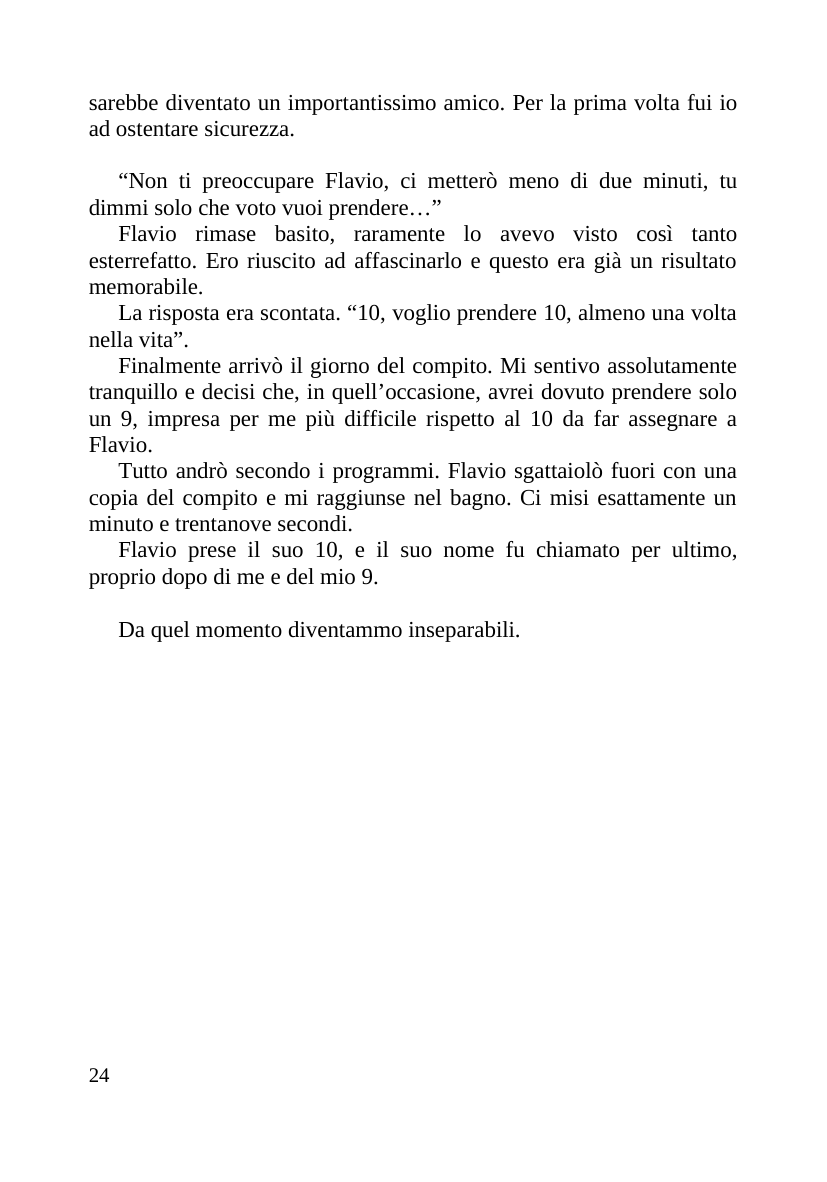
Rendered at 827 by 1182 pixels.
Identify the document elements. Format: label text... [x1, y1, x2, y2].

text Flavio rimase basito, raramente lo avevo visto così tanto esterrefatto. Ero riuscito ad affascinarlo e questo era già un risultato memorabile. [88, 220, 738, 299]
text sarebbe diventato un importantissimo amico. Per la prima volta fui io ad ostentare sicurezza. [88, 88, 738, 141]
text Flavio prese il suo 10, e il suo nome fu chiamato per ultimo, proprio dopo di me e del mio 9. [88, 537, 738, 589]
text La risposta era scontata. “10, voglio prendere 10, almeno una volta nella vita”. [88, 299, 738, 352]
text Finalmente arrivò il giorno del compito. Mi sentivo assolutamente tranquillo e decisi che, in quell’occasione, avrei dovuto prendere solo un 9, impresa per me più difficile rispetto al 10 da far assegnare a Flavio. [88, 352, 738, 457]
text Tutto andrò secondo i programmi. Flavio sgattaiolò fuori con una copia del compito e mi raggiunse nel bagno. Ci misi esattamente un minuto e trentanove secondi. [88, 457, 738, 537]
text “Non ti preoccupare Flavio, ci metterò meno di due minuti, tu dimmi solo che voto vuoi prendere…” [88, 168, 738, 220]
text Da quel momento diventammo inseparabili. [88, 616, 738, 642]
